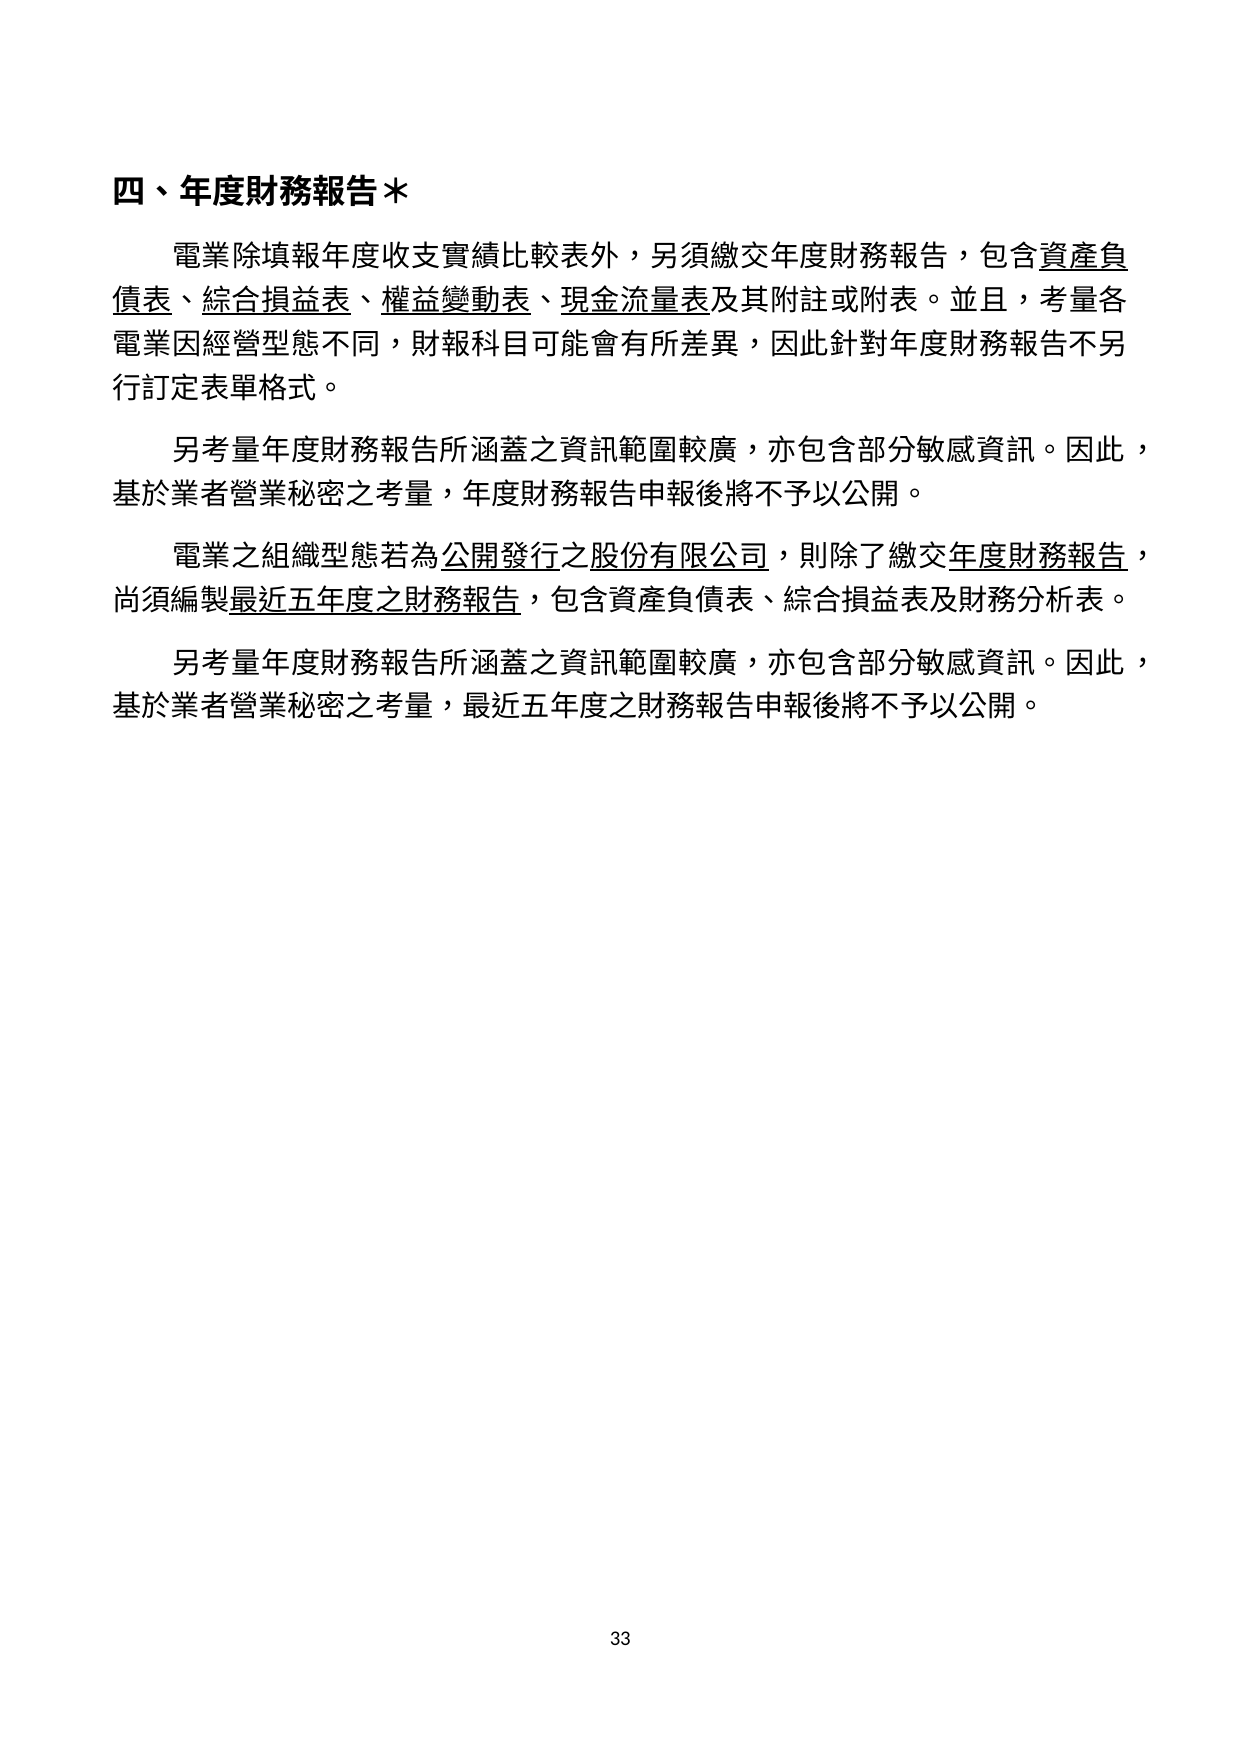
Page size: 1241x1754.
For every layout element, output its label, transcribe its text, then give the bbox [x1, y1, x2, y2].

text 另考量年度財務報告所涵蓋之資訊範圍較廣，亦包含部分敏感資訊。因此，基於業者營業秘密之考量，最近五年度之財務報告申報後將不予以公開。 [112, 638, 1128, 725]
text 電業之組織型態若為公開發行之股份有限公司，則除了繳交年度財務報告，尚須編製最近五年度之財務報告，包含資產負債表、綜合損益表及財務分析表。 [112, 531, 1128, 619]
subtitle 四、年度財務報告＊ [112, 164, 1128, 213]
text 電業除填報年度收支實績比較表外，另須繳交年度財務報告，包含資產負債表、綜合損益表、權益變動表、現金流量表及其附註或附表。並且，考量各電業因經營型態不同，財報科目可能會有所差異，因此針對年度財務報告不另行訂定表單格式。 [112, 231, 1128, 406]
text 另考量年度財務報告所涵蓋之資訊範圍較廣，亦包含部分敏感資訊。因此，基於業者營業秘密之考量，年度財務報告申報後將不予以公開。 [112, 425, 1128, 513]
